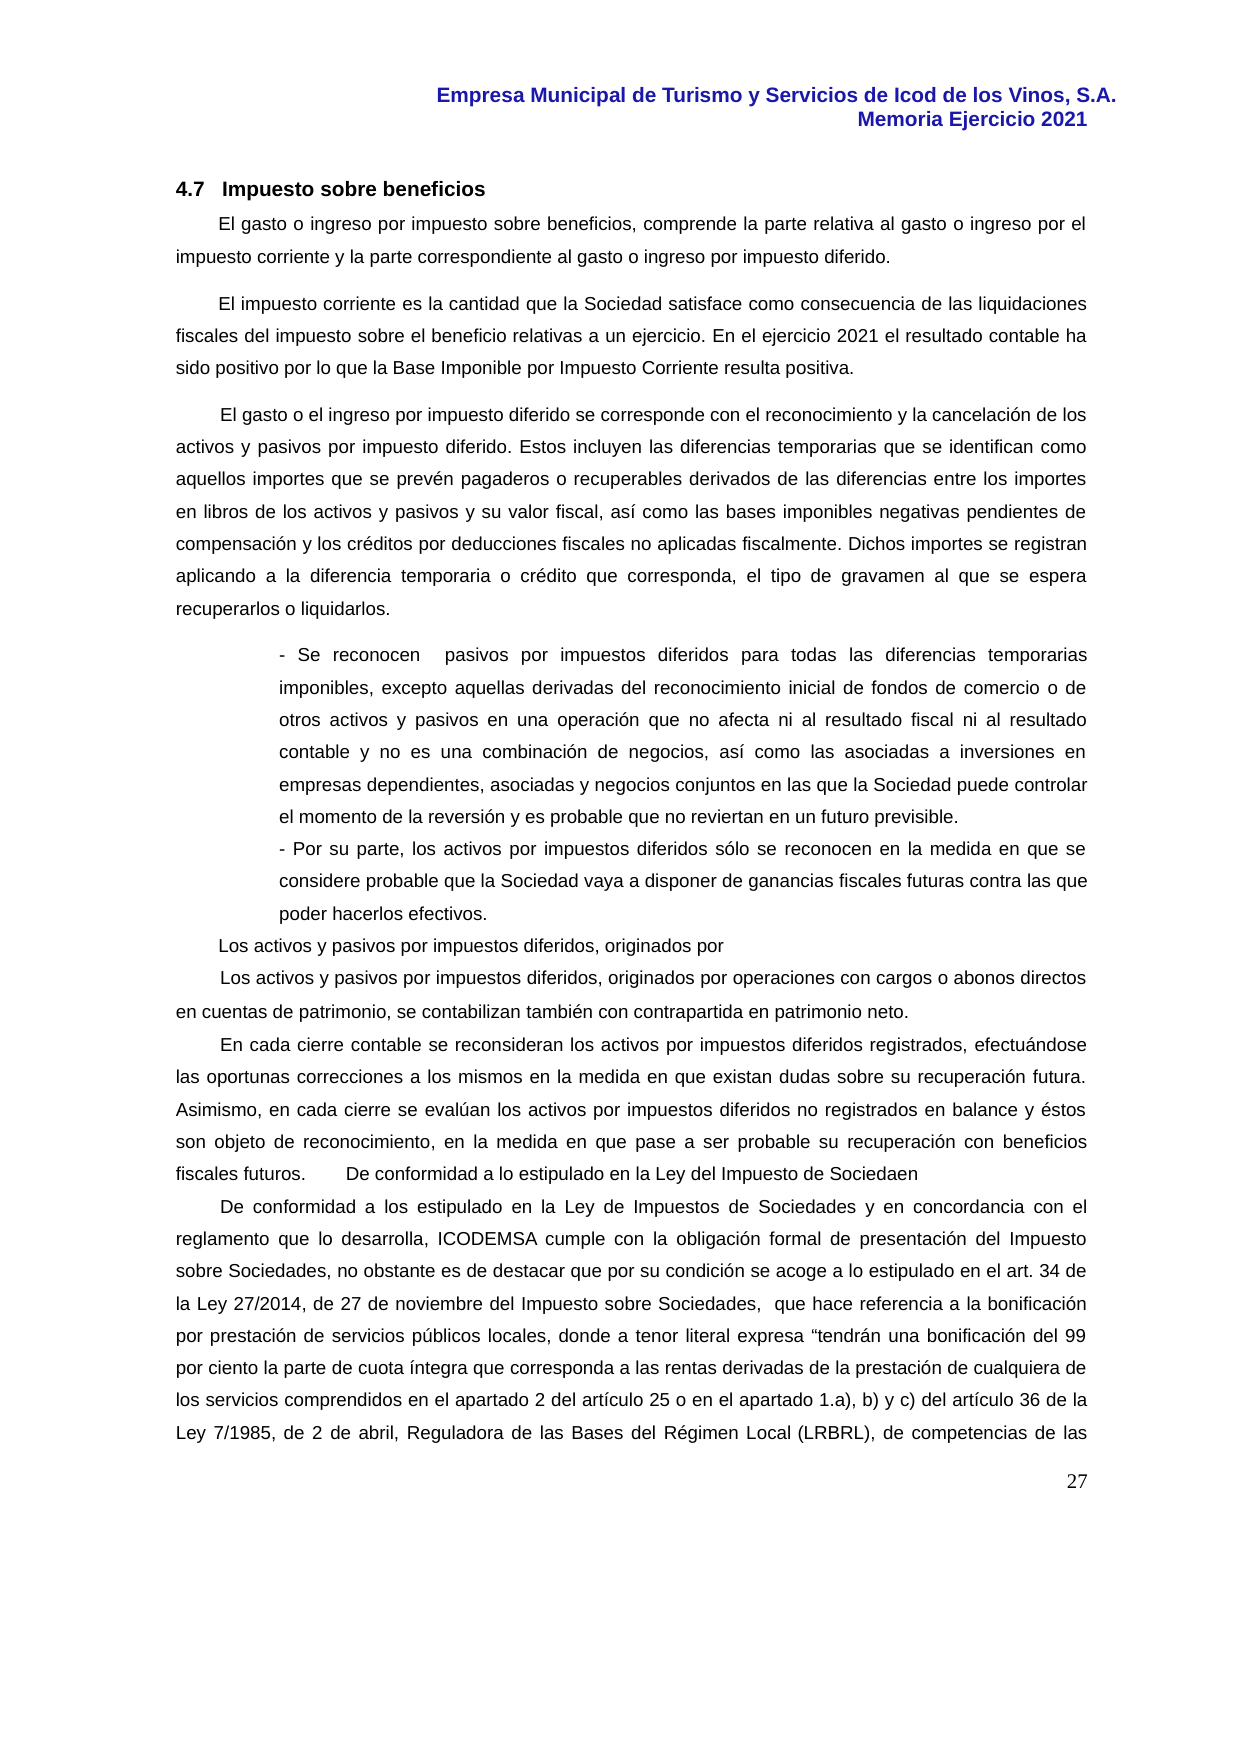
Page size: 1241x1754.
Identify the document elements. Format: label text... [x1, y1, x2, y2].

list - Se reconocen pasivos por impuestos diferidos para todas las diferencias temporarias imponibles, excepto aquellas derivadas del reconocimiento inicial de fondos de comercio o de otros activos y pasivos en una operación que no afecta ni al resultado fiscal ni al resultado contable y no es una combinación de negocios, así como las asociadas a inversiones en empresas dependientes, asociadas y negocios conjuntos en las que la Sociedad puede controlar el momento de la reversión y es probable que no reviertan en un futuro previsible. [279, 644, 1087, 827]
list Los activos y pasivos por impuestos diferidos, originados por [176, 935, 1087, 956]
list - Por su parte, los activos por impuestos diferidos sólo se reconocen en la medida en que se considere probable que la Sociedad vaya a disponer de ganancias fiscales futuras contra las que poder hacerlos efectivos. [279, 838, 1087, 924]
text 4.7 Impuesto sobre beneficios [176, 177, 1087, 201]
list Los activos y pasivos por impuestos diferidos, originados por operaciones con cargos o abonos directos en cuentas de patrimonio, se contabilizan también con contrapartida en patrimonio neto. [176, 967, 1087, 1023]
text El gasto o ingreso por impuesto sobre beneficios, comprende la parte relativa al gasto o ingreso por el impuesto corriente y la parte correspondiente al gasto o ingreso por impuesto diferido. [176, 213, 1087, 267]
text El impuesto corriente es la cantidad que la Sociedad satisface como consecuencia de las liquidaciones fiscales del impuesto sobre el beneficio relativas a un ejercicio. En el ejercicio 2021 el resultado contable ha sido positivo por lo que la Base Imponible por Impuesto Corriente resulta positiva. [176, 292, 1087, 378]
list De conformidad a los estipulado en la Ley de Impuestos de Sociedades y en concordancia con el reglamento que lo desarrolla, ICODEMSA cumple con la obligación formal de presentación del Impuesto sobre Sociedades, no obstante es de destacar que por su condición se acoge a lo estipulado en el art. 34 de la Ley 27/2014, de 27 de noviembre del Impuesto sobre Sociedades, que hace referencia a la bonificación por prestación de servicios públicos locales, donde a tenor literal expresa “tendrán una bonificación del 99 por ciento la parte de cuota íntegra que corresponda a las rentas derivadas de la prestación de cualquiera de los servicios comprendidos en el apartado 2 del artículo 25 o en el apartado 1.a), b) y c) del artículo 36 de la Ley 7/1985, de 2 de abril, Reguladora de las Bases del Régimen Local (LRBRL), de competencias de las [176, 1196, 1087, 1443]
text El gasto o el ingreso por impuesto diferido se corresponde con el reconocimiento y la cancelación de los activos y pasivos por impuesto diferido. Estos incluyen las diferencias temporarias que se identifican como aquellos importes que se prevén pagaderos o recuperables derivados de las diferencias entre los importes en libros de los activos y pasivos y su valor fiscal, así como las bases imponibles negativas pendientes de compensación y los créditos por deducciones fiscales no aplicadas fiscalmente. Dichos importes se registran aplicando a la diferencia temporaria o crédito que corresponda, el tipo de gravamen al que se espera recuperarlos o liquidarlos. [176, 404, 1087, 619]
list En cada cierre contable se reconsideran los activos por impuestos diferidos registrados, efectuándose las oportunas correcciones a los mismos en la medida en que existan dudas sobre su recuperación futura. Asimismo, en cada cierre se evalúan los activos por impuestos diferidos no registrados en balance y éstos son objeto de reconocimiento, en la medida en que pase a ser probable su recuperación con beneficios fiscales futuros. De conformidad a lo estipulado en la Ley del Impuesto de Sociedaen [176, 1034, 1087, 1185]
